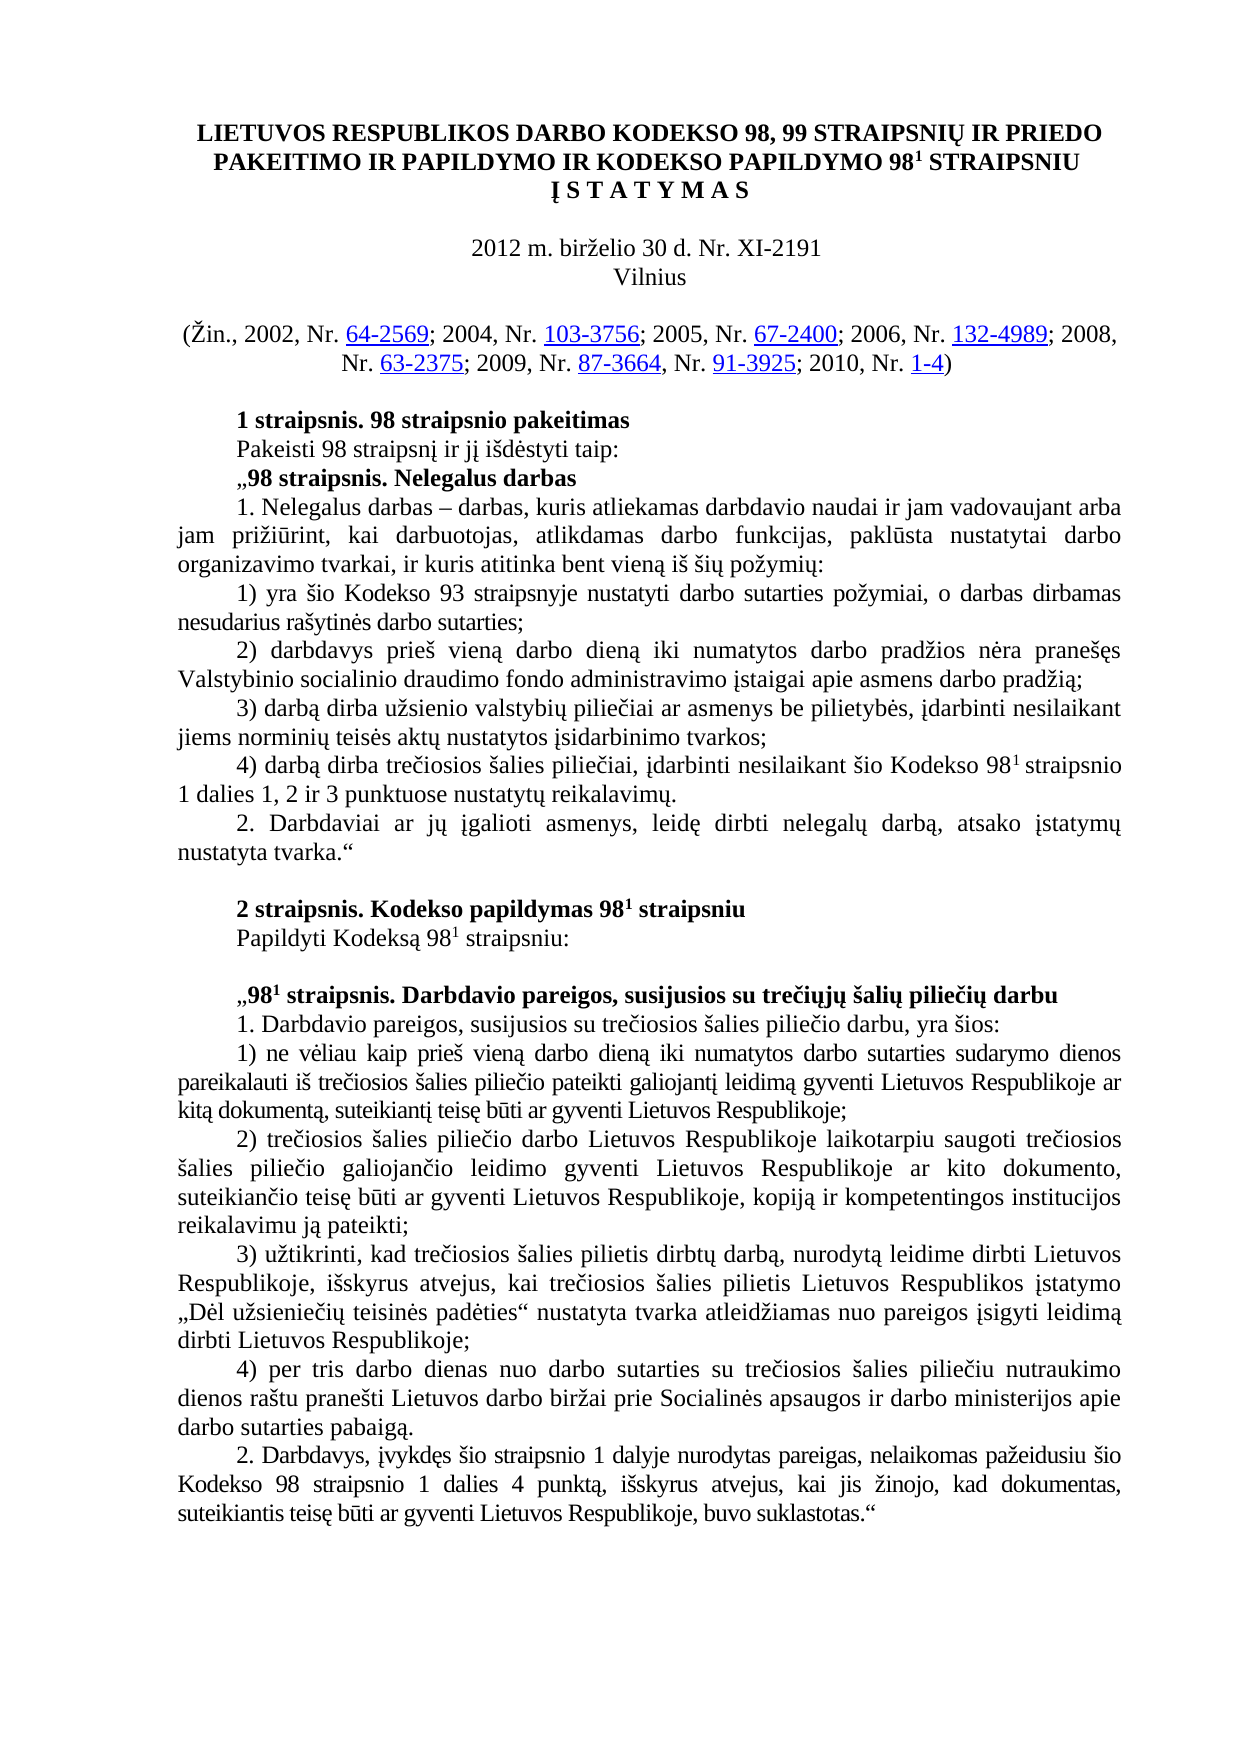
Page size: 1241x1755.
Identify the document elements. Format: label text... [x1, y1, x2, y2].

text 2. Darbdaviai ar jų įgalioti asmenys, leidę dirbti nelegalų darbą, atsako įstatymų nustatyta tvarka.“ [177, 808, 1122, 866]
text 1. Nelegalus darbas – darbas, kuris atliekamas darbdavio naudai ir jam vadovaujant arba jam prižiūrint, kai darbuotojas, atlikdamas darbo funkcijas, paklūsta nustatytai darbo organizavimo tvarkai, ir kuris atitinka bent vieną iš šių požymių: [177, 492, 1122, 578]
text 1 straipsnis. 98 straipsnio pakeitimas [177, 406, 1122, 434]
text LIETUVOS RESPUBLIKOS DARBO KODEKSO 98, 99 STRAIPSNIŲ IR PRIEDO PAKEITIMO IR PAPILDYMO IR KODEKSO PAPILDYMO 981 STRAIPSNIU Į S T A T Y M A S [177, 118, 1122, 204]
text 4) darbą dirba trečiosios šalies piliečiai, įdarbinti nesilaikant šio Kodekso 981 straipsnio 1 dalies 1, 2 ir 3 punktuose nustatytų reikalavimų. [177, 751, 1122, 808]
text 1. Darbdavio pareigos, susijusios su trečiosios šalies piliečio darbu, yra šios: [177, 1009, 1122, 1038]
text 3) užtikrinti, kad trečiosios šalies pilietis dirbtų darbą, nurodytą leidime dirbti Lietuvos Respublikoje, išskyrus atvejus, kai trečiosios šalies pilietis Lietuvos Respublikos įstatymo „Dėl užsieniečių teisinės padėties“ nustatyta tvarka atleidžiamas nuo pareigos įsigyti leidimą dirbti Lietuvos Respublikoje; [177, 1239, 1122, 1354]
text 2) trečiosios šalies piliečio darbo Lietuvos Respublikoje laikotarpiu saugoti trečiosios šalies piliečio galiojančio leidimo gyventi Lietuvos Respublikoje ar kito dokumento, suteikiančio teisę būti ar gyventi Lietuvos Respublikoje, kopiją ir kompetentingos institucijos reikalavimu ją pateikti; [177, 1124, 1122, 1239]
text „981 straipsnis. Darbdavio pareigos, susijusios su trečiųjų šalių piliečių darbu [177, 981, 1122, 1009]
text Vilnius [177, 262, 1122, 291]
text 4) per tris darbo dienas nuo darbo sutarties su trečiosios šalies piliečiu nutraukimo dienos raštu pranešti Lietuvos darbo biržai prie Socialinės apsaugos ir darbo ministerijos apie darbo sutarties pabaigą. [177, 1354, 1122, 1441]
text 1) ne vėliau kaip prieš vieną darbo dieną iki numatytos darbo sutarties sudarymo dienos pareikalauti iš trečiosios šalies piliečio pateikti galiojantį leidimą gyventi Lietuvos Respublikoje ar kitą dokumentą, suteikiantį teisę būti ar gyventi Lietuvos Respublikoje; [177, 1038, 1122, 1124]
text „98 straipsnis. Nelegalus darbas [177, 463, 1122, 492]
text Papildyti Kodeksą 981 straipsniu: [177, 923, 1122, 952]
text (Žin., 2002, Nr. 64-2569; 2004, Nr. 103-3756; 2005, Nr. 67-2400; 2006, Nr. 132-4989; 2008, Nr. 63-2375; 2009, Nr. 87-3664, Nr. 91-3925; 2010, Nr. 1-4) [177, 319, 1122, 377]
text 2. Darbdavys, įvykdęs šio straipsnio 1 dalyje nurodytas pareigas, nelaikomas pažeidusiu šio Kodekso 98 straipsnio 1 dalies 4 punktą, išskyrus atvejus, kai jis žinojo, kad dokumentas, suteikiantis teisę būti ar gyventi Lietuvos Respublikoje, buvo suklastotas.“ [177, 1441, 1122, 1527]
text 2 straipsnis. Kodekso papildymas 981 straipsniu [177, 894, 1122, 923]
text 2012 m. birželio 30 d. Nr. XI-2191 [177, 233, 1122, 262]
text Pakeisti 98 straipsnį ir jį išdėstyti taip: [177, 434, 1122, 463]
text 3) darbą dirba užsienio valstybių piliečiai ar asmenys be pilietybės, įdarbinti nesilaikant jiems norminių teisės aktų nustatytos įsidarbinimo tvarkos; [177, 693, 1122, 751]
text 2) darbdavys prieš vieną darbo dieną iki numatytos darbo pradžios nėra pranešęs Valstybinio socialinio draudimo fondo administravimo įstaigai apie asmens darbo pradžią; [177, 636, 1122, 693]
text 1) yra šio Kodekso 93 straipsnyje nustatyti darbo sutarties požymiai, o darbas dirbamas nesudarius rašytinės darbo sutarties; [177, 578, 1122, 636]
